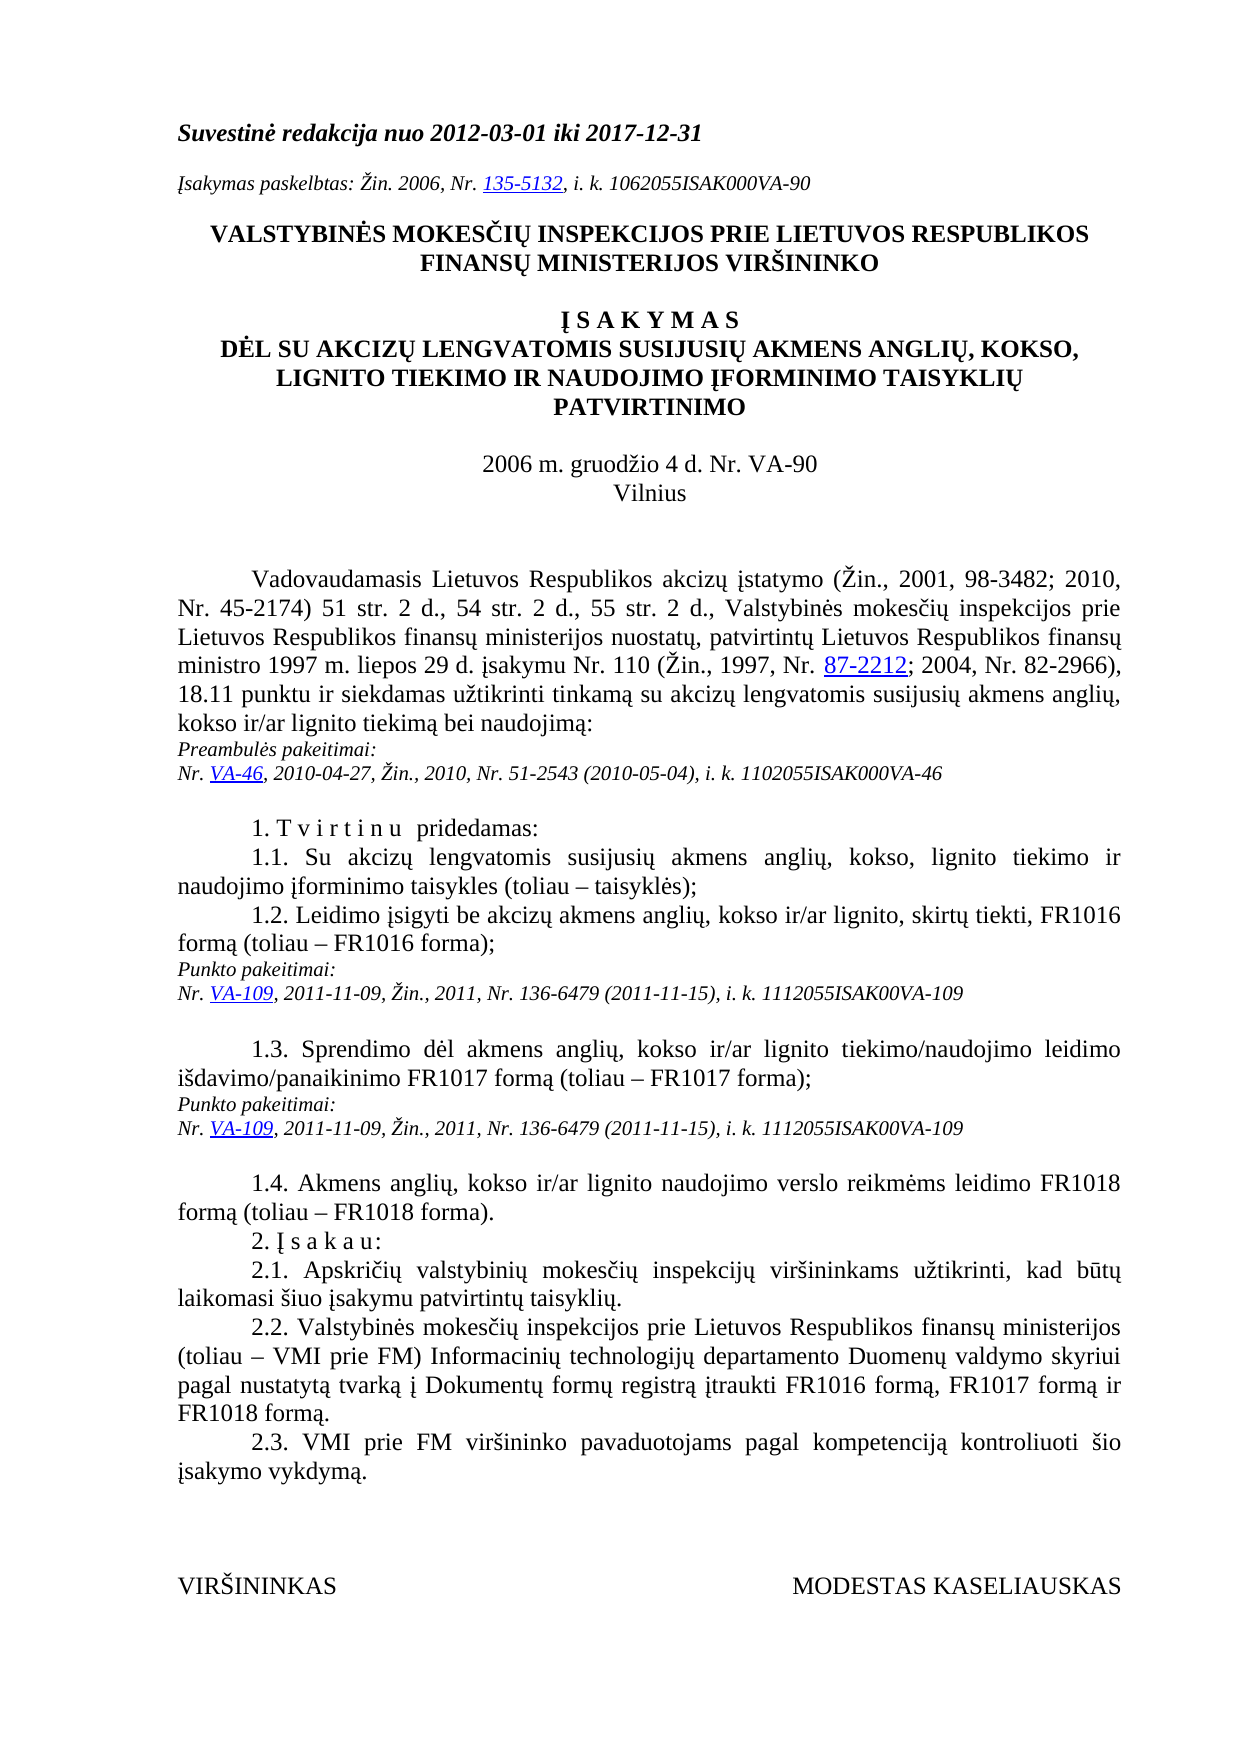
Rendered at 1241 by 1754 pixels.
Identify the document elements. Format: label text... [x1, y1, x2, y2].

text Vadovaudamasis Lietuvos Respublikos akcizų įstatymo (Žin., 2001, 98-3482; 2010, Nr. 45-2174) 51 str. 2 d., 54 str. 2 d., 55 str. 2 d., Valstybinės mokesčių inspekcijos prie Lietuvos Respublikos finansų ministerijos nuostatų, patvirtintų Lietuvos Respublikos finansų ministro 1997 m. liepos 29 d. įsakymu Nr. 110 (Žin., 1997, Nr. 87-2212; 2004, Nr. 82-2966), 18.11 punktu ir siekdamas užtikrinti tinkamą su akcizų lengvatomis susijusių akmens anglių, kokso ir/ar lignito tiekimą bei naudojimą: [177, 564, 1122, 737]
text Punkto pakeitimai: [177, 1092, 1122, 1116]
text Vilnius [177, 478, 1122, 507]
text Suvestinė redakcija nuo 2012-03-01 iki 2017-12-31 [177, 118, 1122, 147]
text Nr. VA-109, 2011-11-09, Žin., 2011, Nr. 136-6479 (2011-11-15), i. k. 1112055ISAK00VA-109 [177, 1116, 1122, 1140]
text Preambulės pakeitimai: [177, 737, 1122, 761]
text 1.2. Leidimo įsigyti be akcizų akmens anglių, kokso ir/ar lignito, skirtų tiekti, FR1016 formą (toliau – FR1016 forma); [177, 900, 1122, 957]
text 2. Įsakau: [177, 1226, 1122, 1255]
text 1. Tvirtinu pridedamas: [177, 813, 1122, 842]
text Punkto pakeitimai: [177, 957, 1122, 981]
text Nr. VA-46, 2010-04-27, Žin., 2010, Nr. 51-2543 (2010-05-04), i. k. 1102055ISAK000VA-46 [177, 761, 1122, 785]
text VIRŠININKAS MODESTAS KASELIAUSKAS [177, 1571, 1122, 1600]
text Įsakymas paskelbtas: Žin. 2006, Nr. 135-5132, i. k. 1062055ISAK000VA-90 [177, 171, 1122, 195]
text 2.3. VMI prie FM viršininko pavaduotojams pagal kompetenciją kontroliuoti šio įsakymo vykdymą. [177, 1427, 1122, 1485]
text Nr. VA-109, 2011-11-09, Žin., 2011, Nr. 136-6479 (2011-11-15), i. k. 1112055ISAK00VA-109 [177, 981, 1122, 1005]
text 2.2. Valstybinės mokesčių inspekcijos prie Lietuvos Respublikos finansų ministerijos (toliau – VMI prie FM) Informacinių technologijų departamento Duomenų valdymo skyriui pagal nustatytą tvarką į Dokumentų formų registrą įtraukti FR1016 formą, FR1017 formą ir FR1018 formą. [177, 1312, 1122, 1427]
text 1.1. Su akcizų lengvatomis susijusių akmens anglių, kokso, lignito tiekimo ir naudojimo įforminimo taisykles (toliau – taisyklės); [177, 842, 1122, 900]
text VALSTYBINĖS MOKESČIŲ INSPEKCIJOS PRIE LIETUVOS RESPUBLIKOS FINANSŲ MINISTERIJOS VIRŠININKO [177, 219, 1122, 277]
text 2006 m. gruodžio 4 d. Nr. VA-90 [177, 449, 1122, 478]
text 1.3. Sprendimo dėl akmens anglių, kokso ir/ar lignito tiekimo/naudojimo leidimo išdavimo/panaikinimo FR1017 formą (toliau – FR1017 forma); [177, 1034, 1122, 1092]
text DĖL SU AKCIZŲ LENGVATOMIS SUSIJUSIŲ AKMENS ANGLIŲ, KOKSO, LIGNITO TIEKIMO IR NAUDOJIMO ĮFORMINIMO TAISYKLIŲ PATVIRTINIMO [177, 334, 1122, 420]
text Į S A K Y M A S [177, 305, 1122, 334]
text 1.4. Akmens anglių, kokso ir/ar lignito naudojimo verslo reikmėms leidimo FR1018 formą (toliau – FR1018 forma). [177, 1168, 1122, 1226]
text 2.1. Apskričių valstybinių mokesčių inspekcijų viršininkams užtikrinti, kad būtų laikomasi šiuo įsakymu patvirtintų taisyklių. [177, 1255, 1122, 1312]
